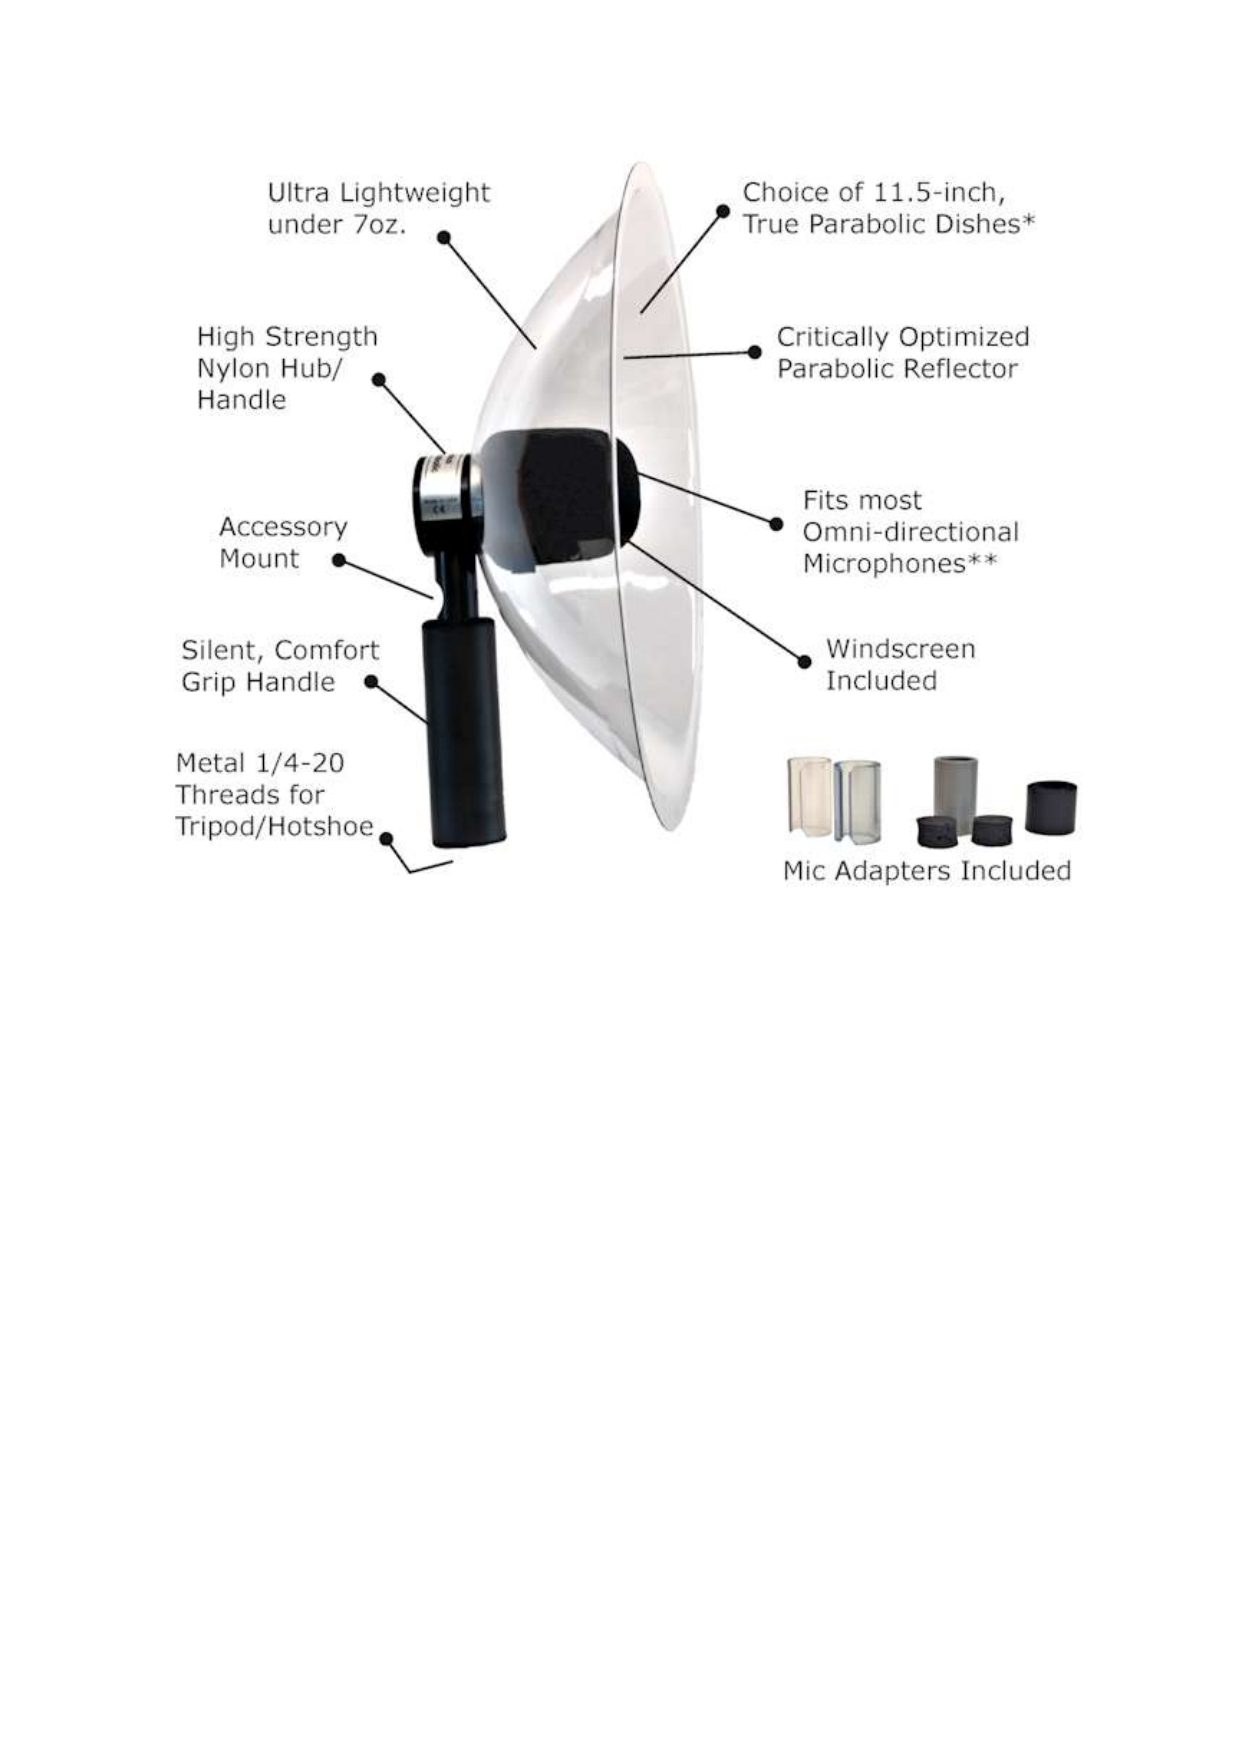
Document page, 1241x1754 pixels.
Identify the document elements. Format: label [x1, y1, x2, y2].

picture [118, 118, 1123, 947]
